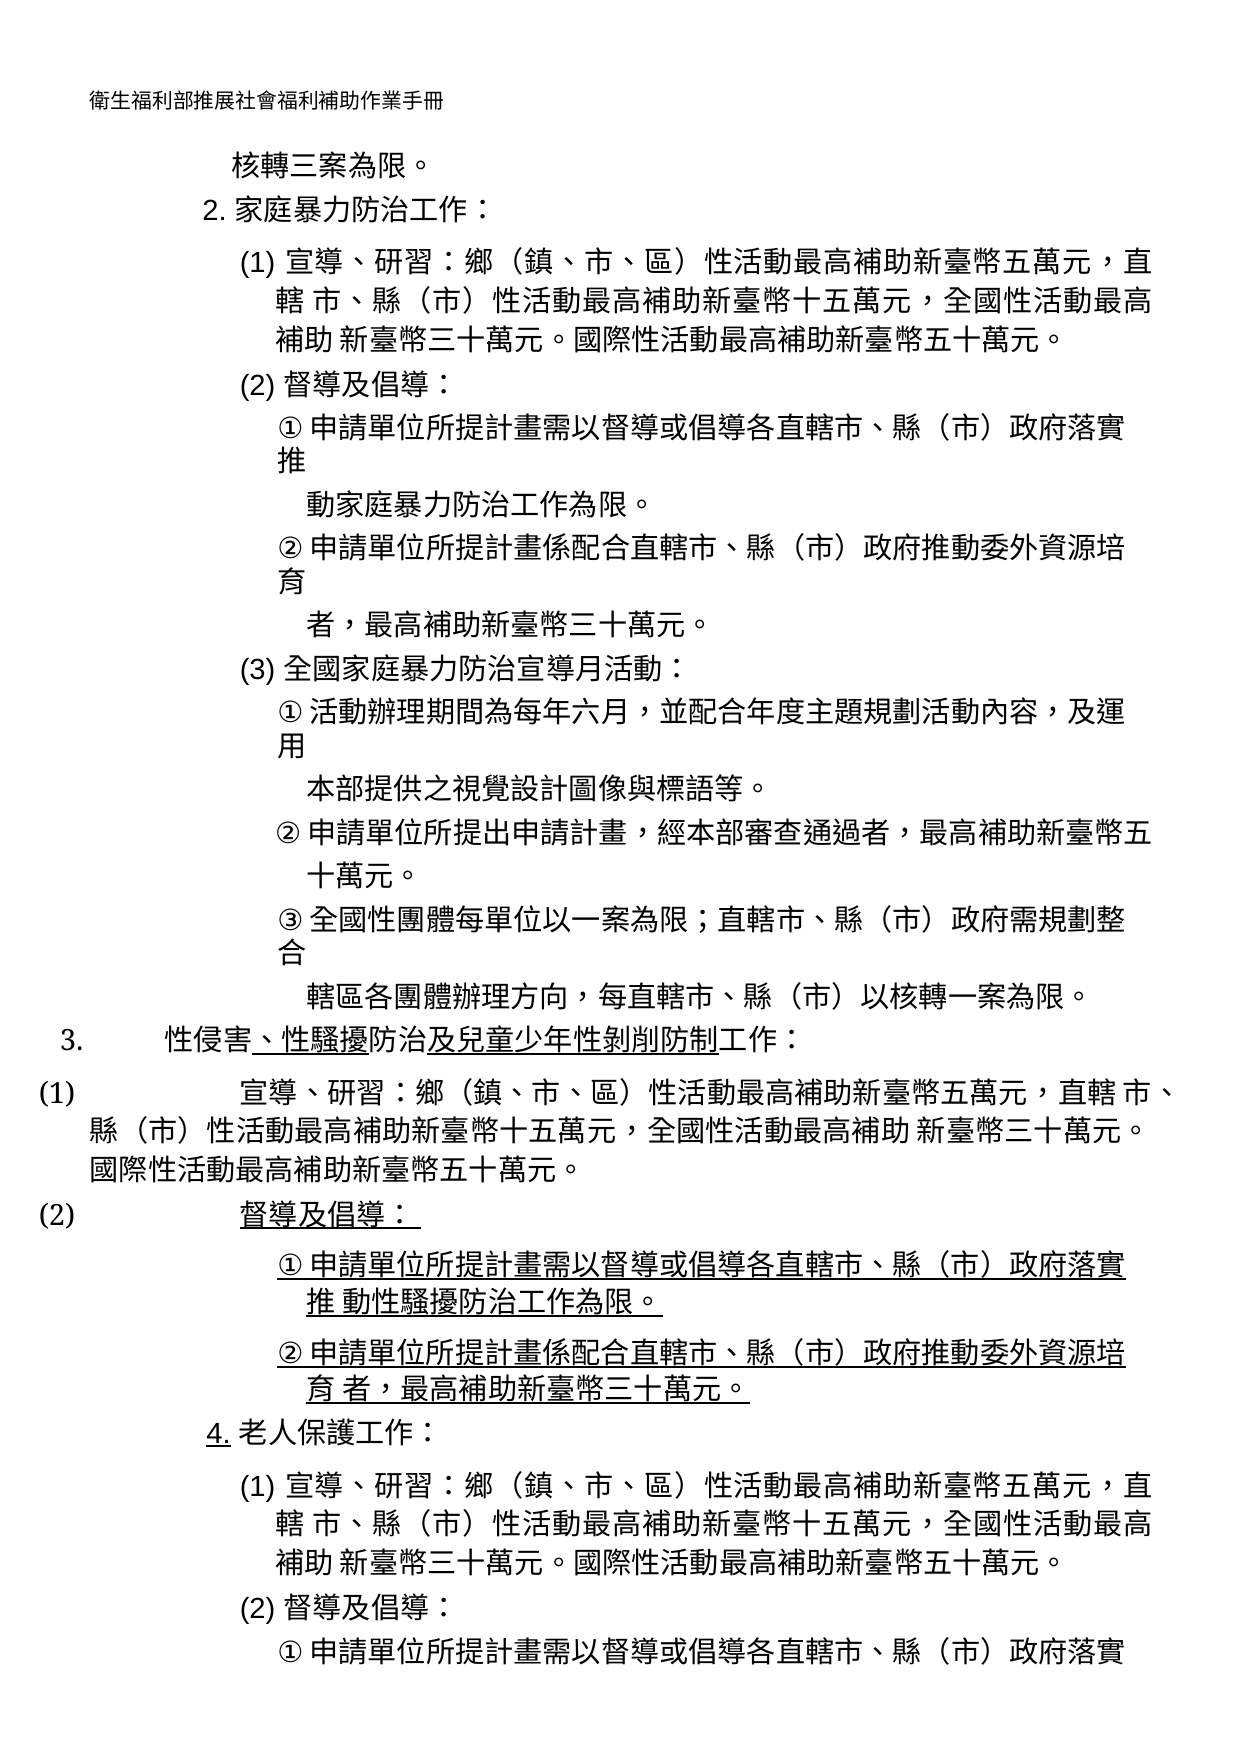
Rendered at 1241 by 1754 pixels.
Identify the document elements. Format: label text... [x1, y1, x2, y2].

text 核轉三案為限。 [231, 150, 1153, 183]
text 4. 老人保護工作： [206, 1415, 1153, 1450]
text (2) 督導及倡導： [239, 1590, 1153, 1626]
text ①申請單位所提計畫需以督導或倡導各直轄市、縣（市）政府落實推 [277, 412, 1153, 478]
text (1) 宣導、研習：鄉（鎮、市、區）性活動最高補助新臺幣五萬元，直轄 市、縣（市）性活動最高補助新臺幣十五萬元，全國性活動最高補助 新臺幣三十萬元。國際性活動最高補助新臺幣五十萬元。 [239, 1465, 1153, 1581]
list 督導及倡導： [39, 1197, 1153, 1232]
text ②申請單位所提計畫係配合直轄市、縣（市）政府推動委外資源培育 [277, 532, 1153, 599]
text ①申請單位所提計畫需以督導或倡導各直轄市、縣（市）政府落實 [277, 1635, 1153, 1669]
text ①申請單位所提計畫需以督導或倡導各直轄市、縣（市）政府落實推 動性騷擾防治工作為限。 [277, 1247, 1153, 1319]
text 2. 家庭暴力防治工作： [202, 192, 1153, 227]
text 者，最高補助新臺幣三十萬元。 [306, 609, 1153, 642]
text (1) 宣導、研習：鄉（鎮、市、區）性活動最高補助新臺幣五萬元，直轄 市、縣（市）性活動最高補助新臺幣十五萬元，全國性活動最高補助 新臺幣三十萬元。國際性活動最高補助新臺幣五十萬元。 [239, 241, 1153, 358]
list 性侵害、性騷擾防治及兒童少年性剝削防制工作： [59, 1022, 1153, 1058]
text 轄區各團體辦理方向，每直轄市、縣（市）以核轉一案為限。 [306, 981, 1153, 1014]
text ①活動辦理期間為每年六月，並配合年度主題規劃活動內容，及運用 [277, 696, 1153, 763]
text 本部提供之視覺設計圖像與標語等。 [306, 773, 1153, 806]
text ②申請單位所提計畫係配合直轄市、縣（市）政府推動委外資源培育 者，最高補助新臺幣三十萬元。 [277, 1334, 1153, 1407]
text ②申請單位所提出申請計畫，經本部審查通過者，最高補助新臺幣五 [89, 817, 1153, 850]
text 動家庭暴力防治工作為限。 [306, 489, 1153, 522]
text ③全國性團體每單位以一案為限；直轄市、縣（市）政府需規劃整合 [277, 904, 1153, 970]
text 衛生福利部推展社會福利補助作業手冊 [89, 92, 1153, 112]
text 十萬元。 [306, 860, 1153, 893]
list 宣導、研習：鄉（鎮、市、區）性活動最高補助新臺幣五萬元，直轄 市、縣（市）性活動最高補助新臺幣十五萬元，全國性活動最高補助 新臺幣三十萬元。國際性活動最高補助新臺幣五十萬元。 [39, 1072, 1153, 1188]
text (3) 全國家庭暴力防治宣導月活動： [239, 651, 1153, 686]
text (2) 督導及倡導： [239, 367, 1153, 402]
